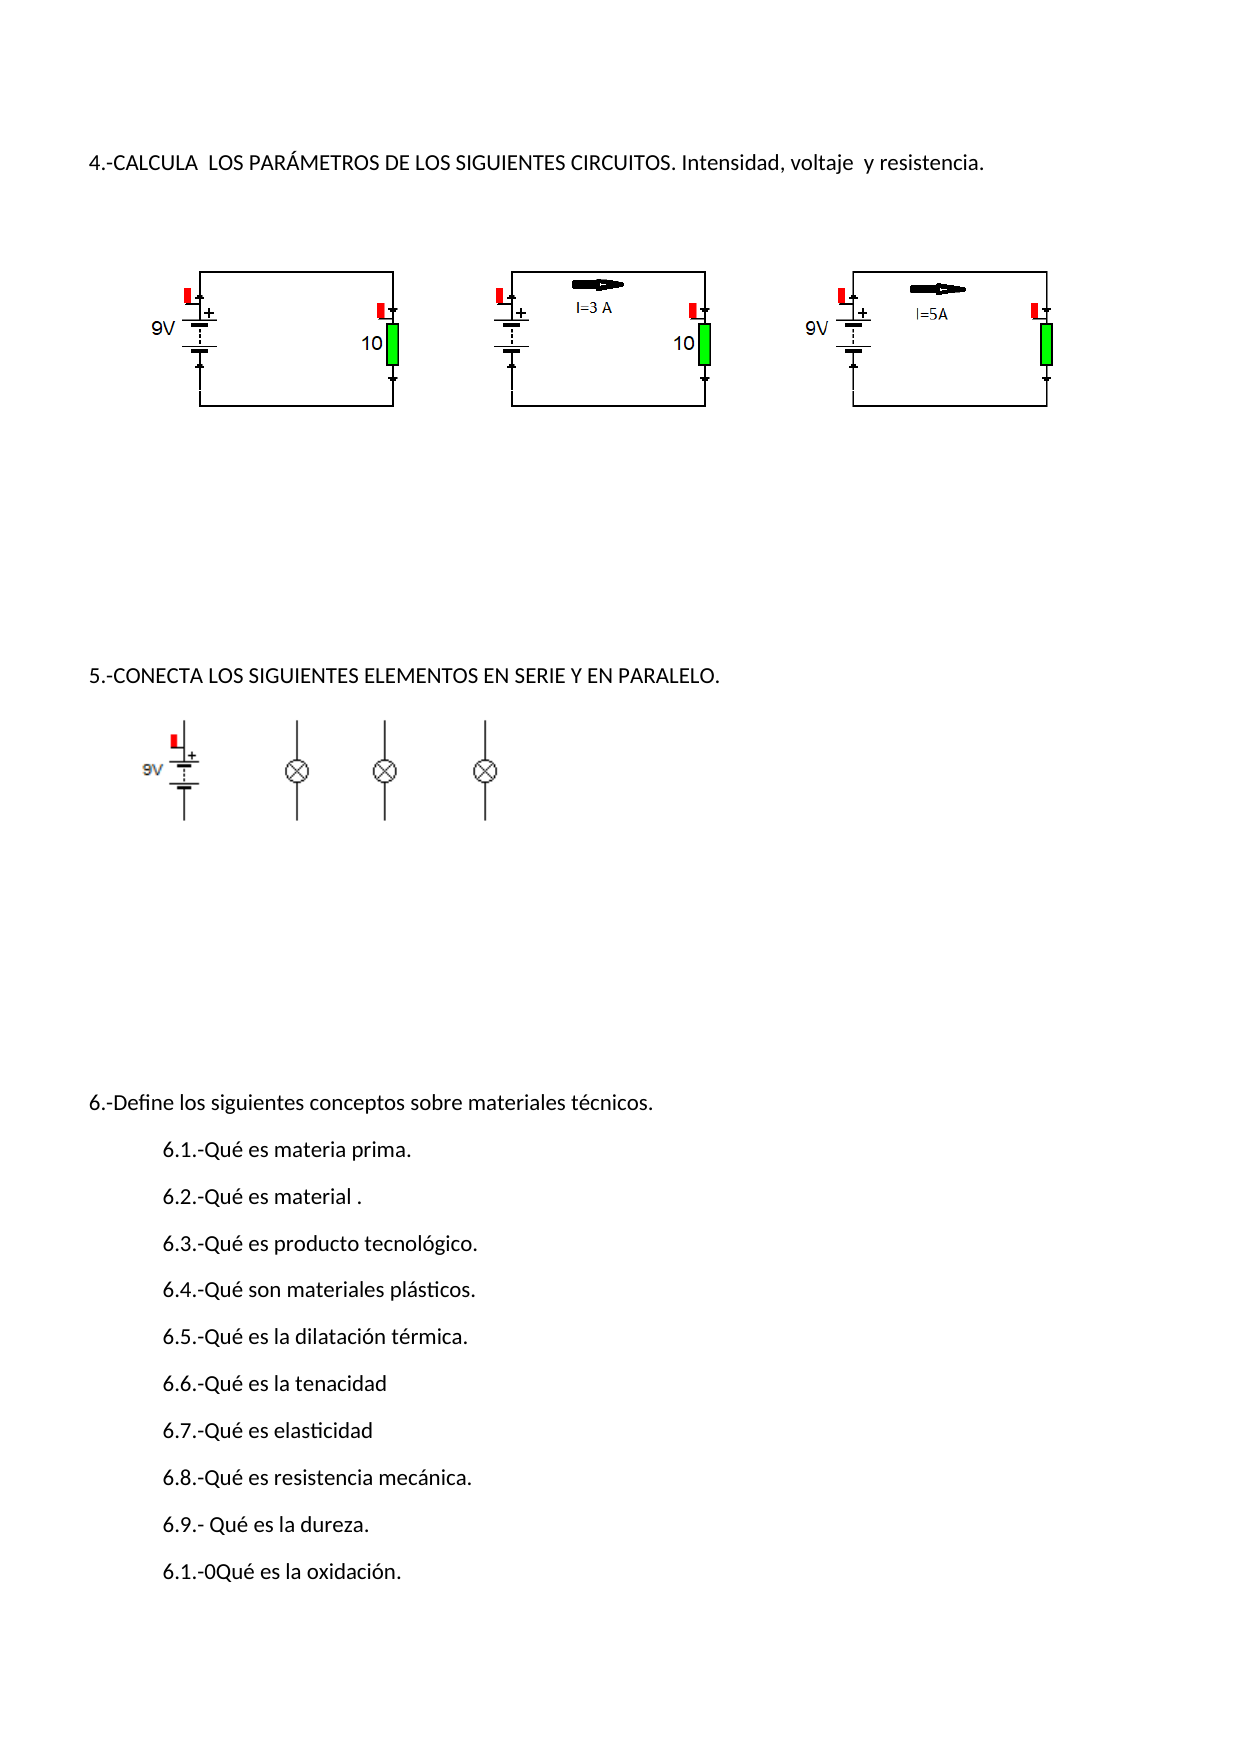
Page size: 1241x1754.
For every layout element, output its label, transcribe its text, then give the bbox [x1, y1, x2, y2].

text 6.4.-Qué son materiales plásticos. [89, 1276, 1122, 1304]
text 6.6.-Qué es la tenacidad [89, 1369, 1122, 1397]
text 4.-CALCULA LOS PARÁMETROS DE LOS SIGUIENTES CIRCUITOS. Intensidad, voltaje y resistencia. [89, 148, 1122, 176]
text 6.9.- Qué es la dureza. [89, 1510, 1122, 1538]
text 6.-Define los siguientes conceptos sobre materiales técnicos. [89, 1088, 1122, 1116]
text 6.7.-Qué es elasticidad [89, 1416, 1122, 1444]
picture [111, 226, 1100, 453]
text 6.1.-0Qué es la oxidación. [89, 1557, 1122, 1585]
text 6.1.-Qué es materia prima. [89, 1135, 1122, 1163]
text 6.5.-Qué es la dilatación térmica. [89, 1322, 1122, 1351]
text 6.3.-Qué es producto tecnológico. [89, 1229, 1122, 1257]
text 6.2.-Qué es material . [89, 1182, 1122, 1210]
text 5.-CONECTA LOS SIGUIENTES ELEMENTOS EN SERIE Y EN PARALELO. [89, 661, 1122, 689]
text 6.8.-Qué es resistencia mecánica. [89, 1463, 1122, 1491]
